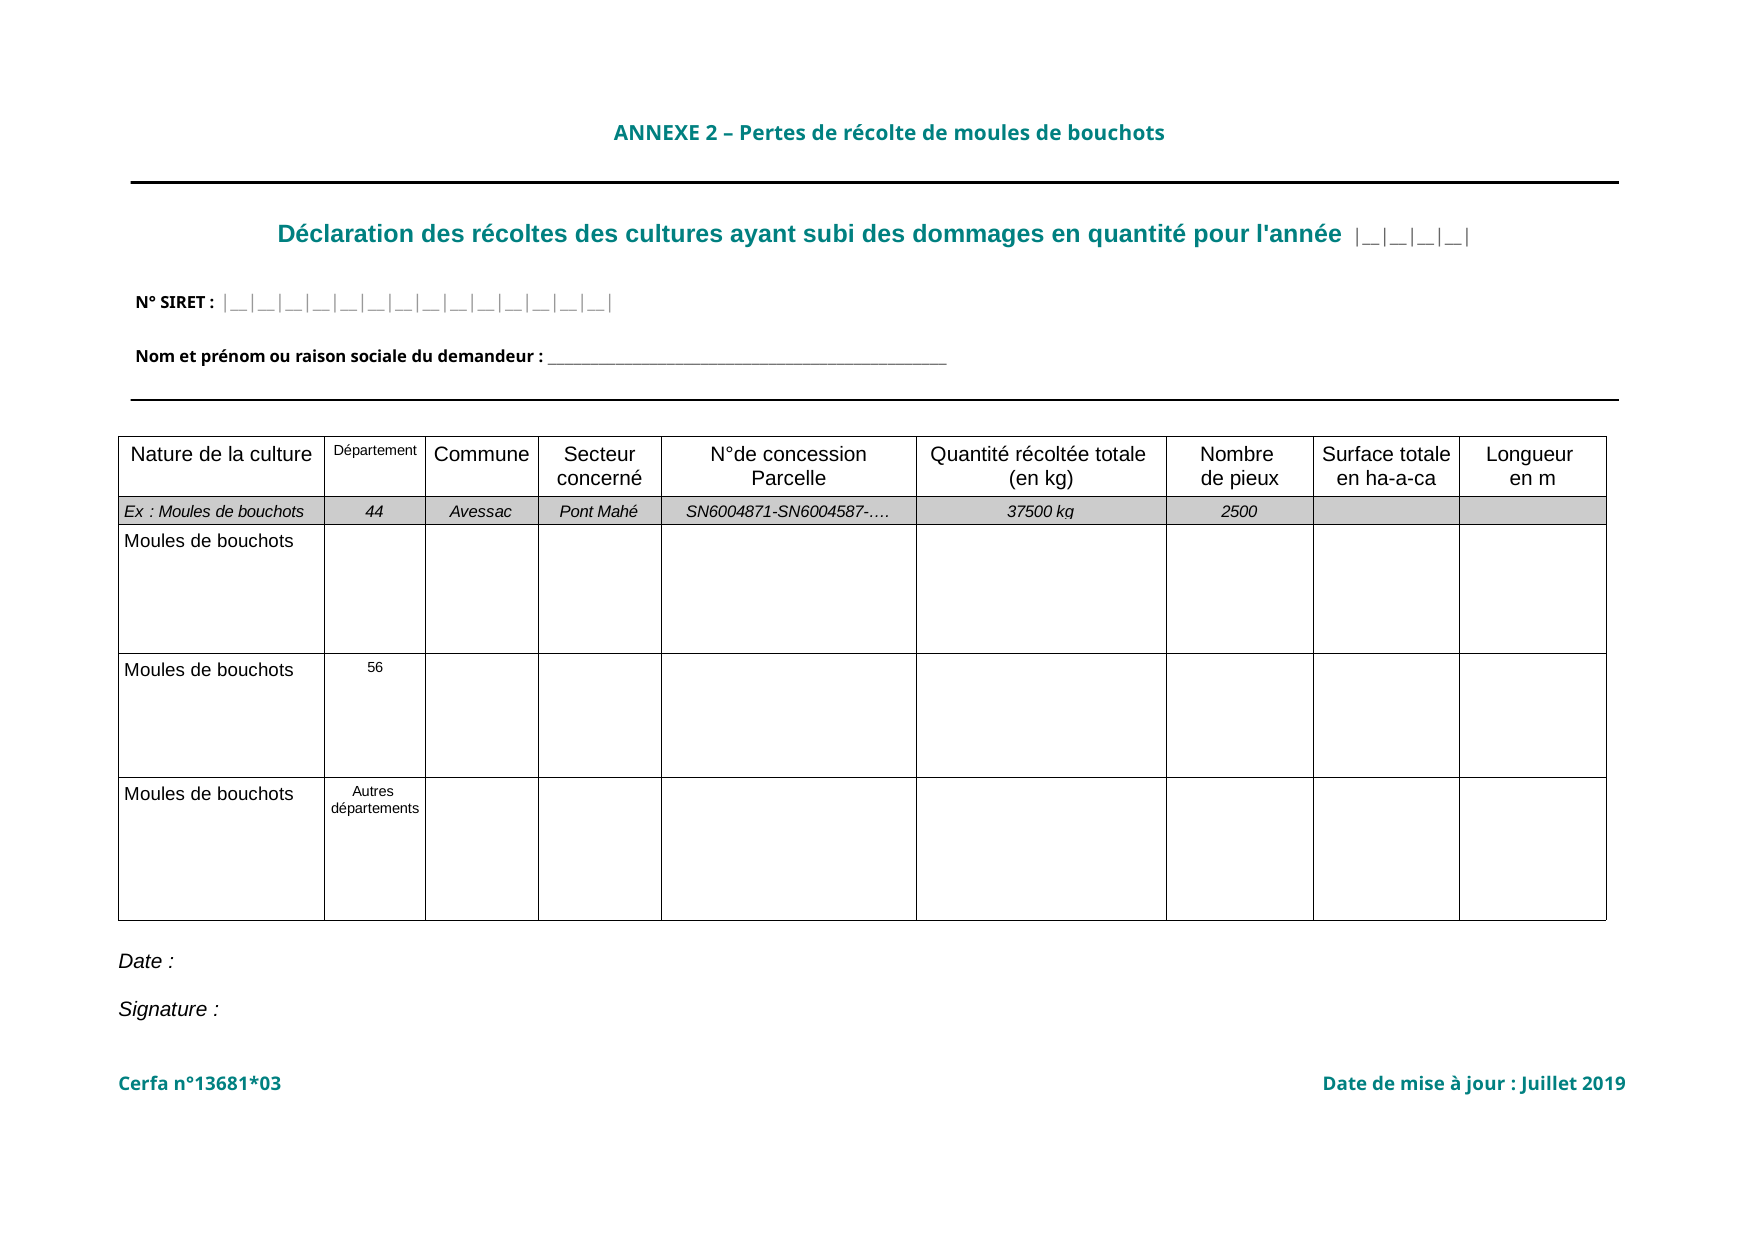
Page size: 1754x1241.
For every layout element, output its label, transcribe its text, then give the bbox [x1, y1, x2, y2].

table_cell [325, 525, 425, 653]
table_cell [1167, 654, 1313, 777]
table_cell [1167, 525, 1313, 653]
table_header Nature de la culture [119, 437, 324, 496]
table_header Commune [426, 437, 538, 496]
text Date : [118, 949, 1626, 973]
table_cell [662, 778, 916, 919]
table_cell 37500 kg [917, 497, 1166, 524]
table_header Secteur concerné [539, 437, 661, 496]
table_cell [426, 654, 538, 777]
table_cell Pont Mahé [539, 497, 661, 524]
table_cell [426, 525, 538, 653]
table_cell [1314, 778, 1459, 919]
table_cell [917, 778, 1166, 919]
table_cell [1460, 778, 1606, 919]
table_cell [917, 654, 1166, 777]
text Signature : [118, 997, 1626, 1021]
table_cell [1460, 497, 1606, 524]
table_cell [1314, 654, 1459, 777]
table_cell 44 [325, 497, 425, 524]
table_cell [662, 525, 916, 653]
table_cell Ex : Moules de bouchots [119, 497, 324, 524]
table_cell 2500 [1167, 497, 1313, 524]
table_cell [917, 525, 1166, 653]
table_cell [539, 778, 661, 919]
table_cell [539, 525, 661, 653]
table_cell [1314, 525, 1459, 653]
table_cell [1460, 654, 1606, 777]
table_cell [1460, 525, 1606, 653]
table_cell 56 [325, 654, 425, 777]
table_cell Avessac [426, 497, 538, 524]
table_cell [1167, 778, 1313, 919]
table_cell [426, 778, 538, 919]
table_cell Moules de bouchots [119, 778, 324, 919]
table_header Déclaration des récoltes des cultures ayant subi des dommages en quantité pour l'année |__|__|__|__| N° SIRET : |__|__|__|__|__|__|__|__|__|__|__|__|__|__| Nom et prénom ou raison sociale du demandeur : _______________________________________________ [125, 176, 1624, 407]
table_header Département [325, 437, 425, 496]
table_header N°de concession Parcelle [662, 437, 916, 496]
table_cell Moules de bouchots [119, 525, 324, 653]
text ANNEXE 2 – Pertes de récolte de moules de bouchots [561, 118, 1626, 147]
table_cell Autres départements [325, 778, 425, 919]
table_cell [662, 654, 916, 777]
table_header Nombre de pieux [1167, 437, 1313, 496]
table_header Surface totale en ha-a-ca [1314, 437, 1459, 496]
table_cell [539, 654, 661, 777]
table_header Longueur en m [1460, 437, 1606, 496]
table_cell SN6004871-SN6004587-…. [662, 497, 916, 524]
table_header Quantité récoltée totale (en kg) [917, 437, 1166, 496]
table_cell Moules de bouchots [119, 654, 324, 777]
table_cell [1314, 497, 1459, 524]
